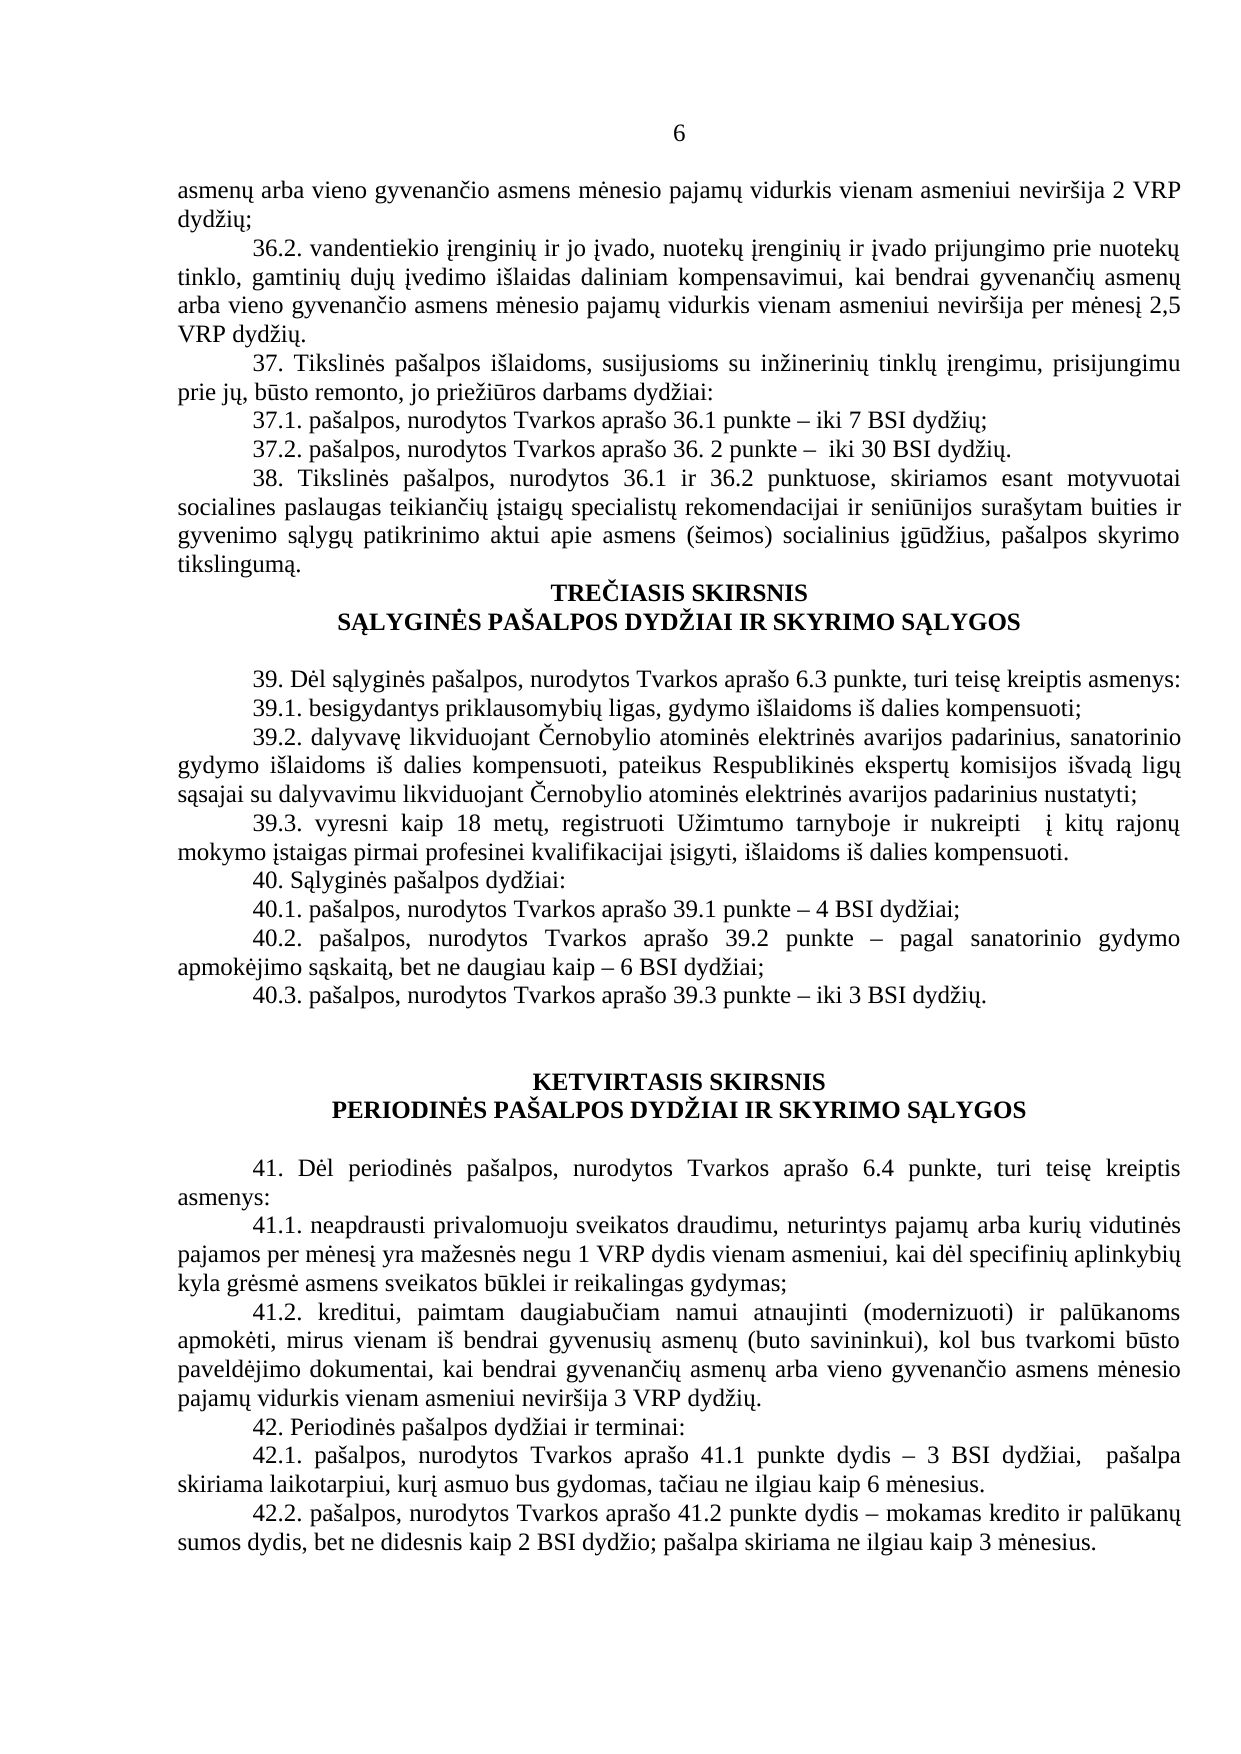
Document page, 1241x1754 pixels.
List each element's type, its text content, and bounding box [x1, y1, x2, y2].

text 40.2. pašalpos, nurodytos Tvarkos aprašo 39.2 punkte – pagal sanatorinio gydymo apmokėjimo sąskaitą, bet ne daugiau kaip – 6 BSI dydžiai; [177, 923, 1181, 981]
text 42.2. pašalpos, nurodytos Tvarkos aprašo 41.2 punkte dydis – mokamas kredito ir palūkanų sumos dydis, bet ne didesnis kaip 2 BSI dydžio; pašalpa skiriama ne ilgiau kaip 3 mėnesius. [177, 1498, 1181, 1556]
text 39. Dėl sąlyginės pašalpos, nurodytos Tvarkos aprašo 6.3 punkte, turi teisę kreiptis asmenys: [177, 664, 1181, 693]
text 37.2. pašalpos, nurodytos Tvarkos aprašo 36. 2 punkte – iki 30 BSI dydžių. [177, 434, 1181, 463]
text TREČIASIS SKIRSNIS [177, 578, 1181, 607]
text 42. Periodinės pašalpos dydžiai ir terminai: [177, 1412, 1181, 1441]
text 37.1. pašalpos, nurodytos Tvarkos aprašo 36.1 punkte – iki 7 BSI dydžių; [177, 406, 1181, 434]
text 41.1. neapdrausti privalomuoju sveikatos draudimu, neturintys pajamų arba kurių vidutinės pajamos per mėnesį yra mažesnės negu 1 VRP dydis vienam asmeniui, kai dėl specifinių aplinkybių kyla grėsmė asmens sveikatos būklei ir reikalingas gydymas; [177, 1211, 1181, 1297]
text asmenų arba vieno gyvenančio asmens mėnesio pajamų vidurkis vienam asmeniui neviršija 2 VRP dydžių; [177, 176, 1181, 233]
text PERIODINĖS PAŠALPOS DYDŽIAI IR SKYRIMO SĄLYGOS [177, 1096, 1181, 1124]
text 40. Sąlyginės pašalpos dydžiai: [177, 866, 1181, 894]
text 39.1. besigydantys priklausomybių ligas, gydymo išlaidoms iš dalies kompensuoti; [177, 693, 1181, 722]
text 42.1. pašalpos, nurodytos Tvarkos aprašo 41.1 punkte dydis – 3 BSI dydžiai, pašalpa skiriama laikotarpiui, kurį asmuo bus gydomas, tačiau ne ilgiau kaip 6 mėnesius. [177, 1441, 1181, 1498]
text 37. Tikslinės pašalpos išlaidoms, susijusioms su inžinerinių tinklų įrengimu, prisijungimu prie jų, būsto remonto, jo priežiūros darbams dydžiai: [177, 348, 1181, 406]
text 40.3. pašalpos, nurodytos Tvarkos aprašo 39.3 punkte – iki 3 BSI dydžių. [177, 981, 1181, 1009]
text 38. Tikslinės pašalpos, nurodytos 36.1 ir 36.2 punktuose, skiriamos esant motyvuotai socialines paslaugas teikiančių įstaigų specialistų rekomendacijai ir seniūnijos surašytam buities ir gyvenimo sąlygų patikrinimo aktui apie asmens (šeimos) socialinius įgūdžius, pašalpos skyrimo tikslingumą. [177, 463, 1181, 578]
text SĄLYGINĖS PAŠALPOS DYDŽIAI IR SKYRIMO SĄLYGOS [177, 607, 1181, 636]
text 41. Dėl periodinės pašalpos, nurodytos Tvarkos aprašo 6.4 punkte, turi teisę kreiptis asmenys: [177, 1153, 1181, 1211]
text KETVIRTASIS SKIRSNIS [177, 1067, 1181, 1096]
text 41.2. kreditui, paimtam daugiabučiam namui atnaujinti (modernizuoti) ir palūkanoms apmokėti, mirus vienam iš bendrai gyvenusių asmenų (buto savininkui), kol bus tvarkomi būsto paveldėjimo dokumentai, kai bendrai gyvenančių asmenų arba vieno gyvenančio asmens mėnesio pajamų vidurkis vienam asmeniui neviršija 3 VRP dydžių. [177, 1297, 1181, 1412]
text 40.1. pašalpos, nurodytos Tvarkos aprašo 39.1 punkte – 4 BSI dydžiai; [177, 894, 1181, 923]
text 36.2. vandentiekio įrenginių ir jo įvado, nuotekų įrenginių ir įvado prijungimo prie nuotekų tinklo, gamtinių dujų įvedimo išlaidas daliniam kompensavimui, kai bendrai gyvenančių asmenų arba vieno gyvenančio asmens mėnesio pajamų vidurkis vienam asmeniui neviršija per mėnesį 2,5 VRP dydžių. [177, 233, 1181, 348]
text 39.2. dalyvavę likviduojant Černobylio atominės elektrinės avarijos padarinius, sanatorinio gydymo išlaidoms iš dalies kompensuoti, pateikus Respublikinės ekspertų komisijos išvadą ligų sąsajai su dalyvavimu likviduojant Černobylio atominės elektrinės avarijos padarinius nustatyti; [177, 722, 1181, 808]
text 39.3. vyresni kaip 18 metų, registruoti Užimtumo tarnyboje ir nukreipti į kitų rajonų mokymo įstaigas pirmai profesinei kvalifikacijai įsigyti, išlaidoms iš dalies kompensuoti. [177, 808, 1181, 866]
